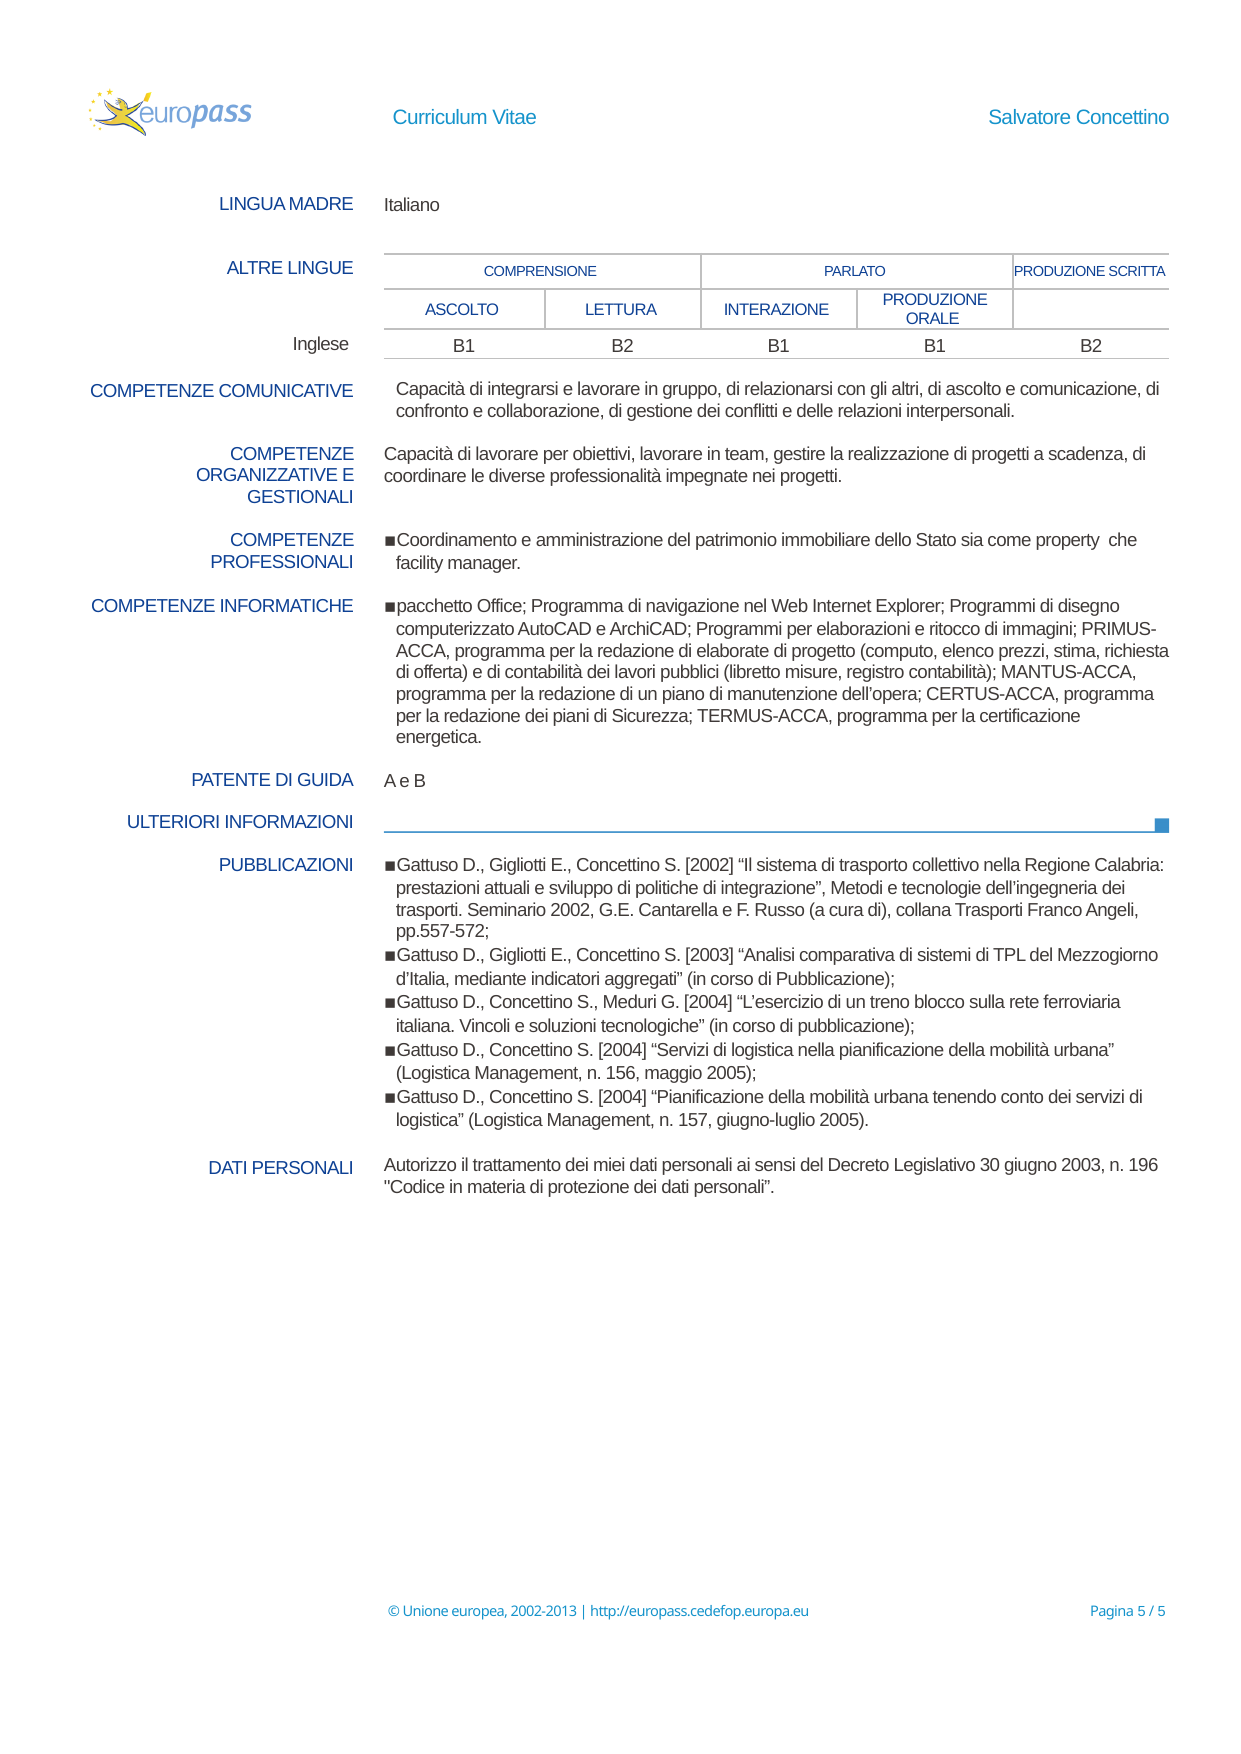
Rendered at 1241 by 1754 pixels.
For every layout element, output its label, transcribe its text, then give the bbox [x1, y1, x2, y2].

table_header Italiano [384, 190, 1169, 217]
table_header [384, 810, 1169, 831]
table_header Competenze organizzative e gestionali [89, 440, 384, 507]
table_header Capacità di lavorare per obiettivi, lavorare in team, gestire la realizzazione di progetti a scadenza, di coordinare le diverse professionalità impegnate nei progetti. [384, 440, 1169, 507]
table_header Competenze informatiche [89, 593, 384, 748]
table_header A e B [384, 767, 1169, 791]
table_cell B2 [545, 330, 701, 358]
table_cell B1 [701, 330, 857, 358]
table_header Competenze professionali [89, 526, 384, 573]
table_header ULTERIORI INFORMAZIONI [89, 810, 384, 832]
table_cell B1 [384, 330, 544, 358]
table_cell Ascolto [384, 290, 544, 328]
table_cell Produzione orale [858, 290, 1012, 328]
table_header Lingua madre [89, 190, 384, 217]
table_cell [384, 1130, 1169, 1154]
table_header Capacità di integrarsi e lavorare in gruppo, di relazionarsi con gli altri, di ascolto e comunicazione, di confronto e collaborazione, di gestione dei conflitti e delle relazioni interpersonali. [384, 378, 1169, 421]
table_header Pubblicazioni [89, 852, 384, 1130]
table_header Gattuso D., Gigliotti E., Concettino S. [2002] “Il sistema di trasporto collettivo nella Regione Calabria: prestazioni attuali e sviluppo di politiche di integrazione”, Metodi e tecnologie dell’ingegneria dei trasporti. Seminario 2002, G.E. Cantarella e F. Russo (a cura di), collana Trasporti Franco Angeli, pp.557-572; Gattuso D., Gigliotti E., Concettino S. [2003] “Analisi comparativa di sistemi di TPL del Mezzogiorno d’Italia, mediante indicatori aggregati” (in corso di Pubblicazione); Gattuso D., Concettino S., Meduri G. [2004] “L’esercizio di un treno blocco sulla rete ferroviaria italiana. Vincoli e soluzioni tecnologiche” (in corso di pubblicazione); Gattuso D., Concettino S. [2004] “Servizi di logistica nella pianificazione della mobilità urbana” (Logistica Management, n. 156, maggio 2005); Gattuso D., Concettino S. [2004] “Pianificazione della mobilità urbana tenendo conto dei servizi di logistica” (Logistica Management, n. 157, giugno-luglio 2005). [384, 852, 1169, 1130]
table_cell Dati personali [89, 1154, 384, 1197]
table_header Competenze comunicative [89, 378, 384, 421]
table_header Patente di guida [89, 767, 384, 791]
table_cell [89, 217, 384, 252]
table_cell Interazione [702, 290, 856, 328]
table_cell B1 [857, 330, 1013, 358]
table_cell PARLATO [702, 255, 1012, 288]
table_header Coordinamento e amministrazione del patrimonio immobiliare dello Stato sia come property che facility manager. [384, 526, 1169, 573]
table_cell [1014, 290, 1169, 328]
table_cell [384, 217, 1169, 252]
table_cell Inglese [89, 328, 384, 358]
table_header pacchetto Office; Programma di navigazione nel Web Internet Explorer; Programmi di disegno computerizzato AutoCAD e ArchiCAD; Programmi per elaborazioni e ritocco di immagini; PRIMUS-ACCA, programma per la redazione di elaborate di progetto (computo, elenco prezzi, stima, richiesta di offerta) e di contabilità dei lavori pubblici (libretto misure, registro contabilità); MANTUS-ACCA, programma per la redazione di un piano di manutenzione dell’opera; CERTUS-ACCA, programma per la redazione dei piani di Sicurezza; TERMUS-ACCA, programma per la certificazione energetica. [384, 593, 1169, 748]
table_cell Autorizzo il trattamento dei miei dati personali ai sensi del Decreto Legislativo 30 giugno 2003, n. 196 "Codice in materia di protezione dei dati personali”. [384, 1154, 1169, 1197]
table_cell B2 [1013, 330, 1169, 358]
table_cell Lettura [546, 290, 700, 328]
table_cell Altre lingue [89, 253, 384, 328]
table_cell [89, 1130, 384, 1154]
table_cell COMPRENSIONE [384, 255, 700, 288]
table_cell PRODUZIONE SCRITTA [1014, 255, 1169, 288]
